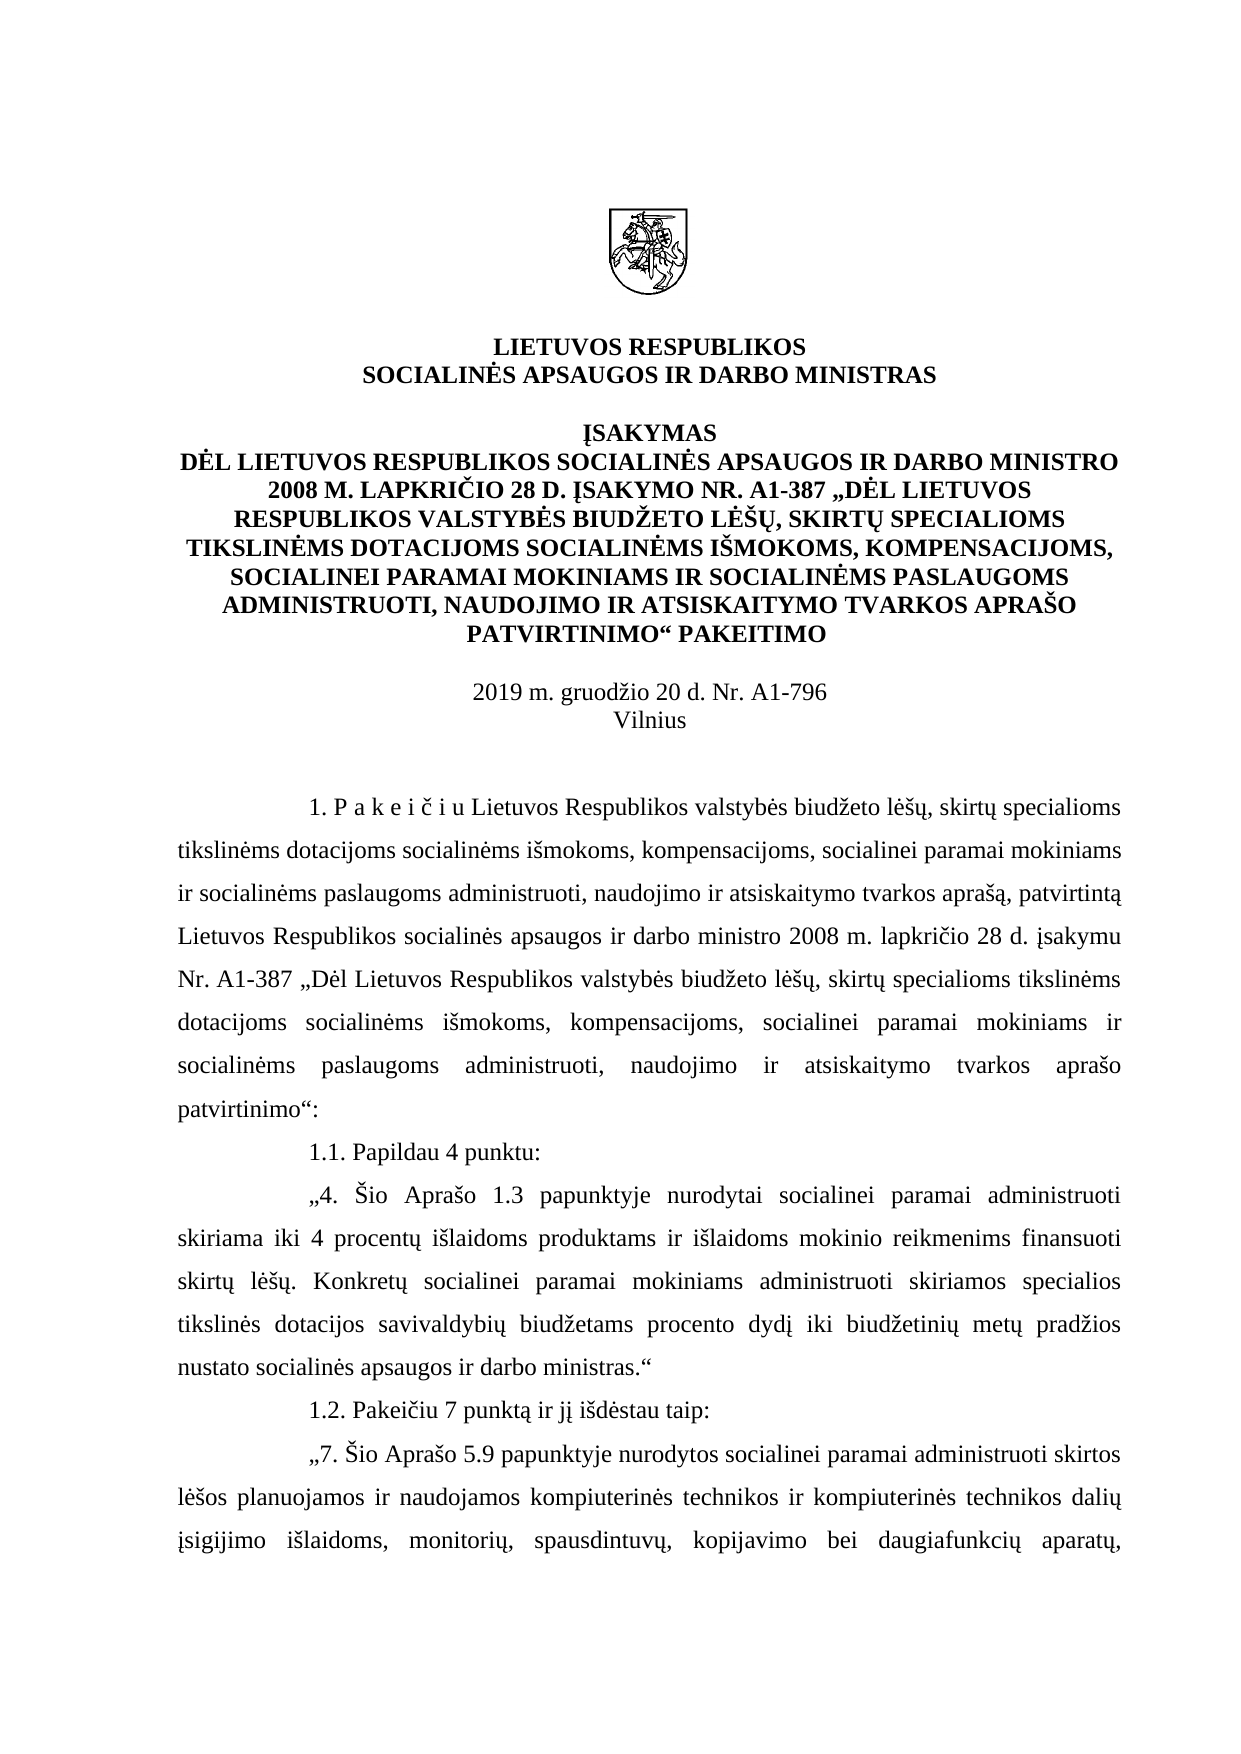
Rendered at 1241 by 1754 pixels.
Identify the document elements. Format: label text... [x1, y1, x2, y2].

text 1. P a k e i č i u Lietuvos Respublikos valstybės biudžeto lėšų, skirtų specialioms tikslinėms dotacijoms socialinėms išmokoms, kompensacijoms, socialinei paramai mokiniams ir socialinėms paslaugoms administruoti, naudojimo ir atsiskaitymo tvarkos aprašą, patvirtintą Lietuvos Respublikos socialinės apsaugos ir darbo ministro 2008 m. lapkričio 28 d. įsakymu Nr. A1-387 „Dėl Lietuvos Respublikos valstybės biudžeto lėšų, skirtų specialioms tikslinėms dotacijoms socialinėms išmokoms, kompensacijoms, socialinei paramai mokiniams ir socialinėms paslaugoms administruoti, naudojimo ir atsiskaitymo tvarkos aprašo patvirtinimo“: [177, 792, 1122, 1122]
text „4. Šio Aprašo 1.3 papunktyje nurodytai socialinei paramai administruoti skiriama iki 4 procentų išlaidoms produktams ir išlaidoms mokinio reikmenims finansuoti skirtų lėšų. Konkretų socialinei paramai mokiniams administruoti skiriamos specialios tikslinės dotacijos savivaldybių biudžetams procento dydį iki biudžetinių metų pradžios nustato socialinės apsaugos ir darbo ministras.“ [177, 1180, 1122, 1381]
text SOCIALINĖS APSAUGOS IR DARBO MINISTRAS [177, 361, 1122, 389]
text DĖL LIETUVOS RESPUBLIKOS SOCIALINĖS APSAUGOS IR DARBO MINISTRO [177, 447, 1122, 476]
text Vilnius [177, 706, 1122, 734]
text 2008 M. LAPKRIČIO 28 D. ĮSAKYMO NR. A1-387 „DĖL LIETUVOS RESPUBLIKOS VALSTYBĖS BIUDŽETO LĖŠŲ, SKIRTŲ SPECIALIOMS TIKSLINĖMS DOTACIJOMS SOCIALINĖMS IŠMOKOMS, KOMPENSACIJOMS, SOCIALINEI PARAMAI MOKINIAMS IR SOCIALINĖMS PASLAUGOMS ADMINISTRUOTI, NAUDOJIMO IR ATSISKAITYMO TVARKOS APRAŠO PATVIRTINIMO“ PAKEITIMO [177, 476, 1122, 648]
text 2019 m. gruodžio 20 d. Nr. A1-796 [177, 677, 1122, 706]
text „7. Šio Aprašo 5.9 papunktyje nurodytos socialinei paramai administruoti skirtos lėšos planuojamos ir naudojamos kompiuterinės technikos ir kompiuterinės technikos dalių įsigijimo išlaidoms, monitorių, spausdintuvų, kopijavimo bei daugiafunkcių aparatų, [177, 1439, 1122, 1554]
text LIETUVOS RESPUBLIKOS [177, 332, 1122, 361]
text 1.2. Pakeičiu 7 punktą ir jį išdėstau taip: [177, 1396, 1122, 1424]
text 1.1. Papildau 4 punktu: [177, 1137, 1122, 1166]
text ĮSAKYMAS [177, 418, 1122, 447]
